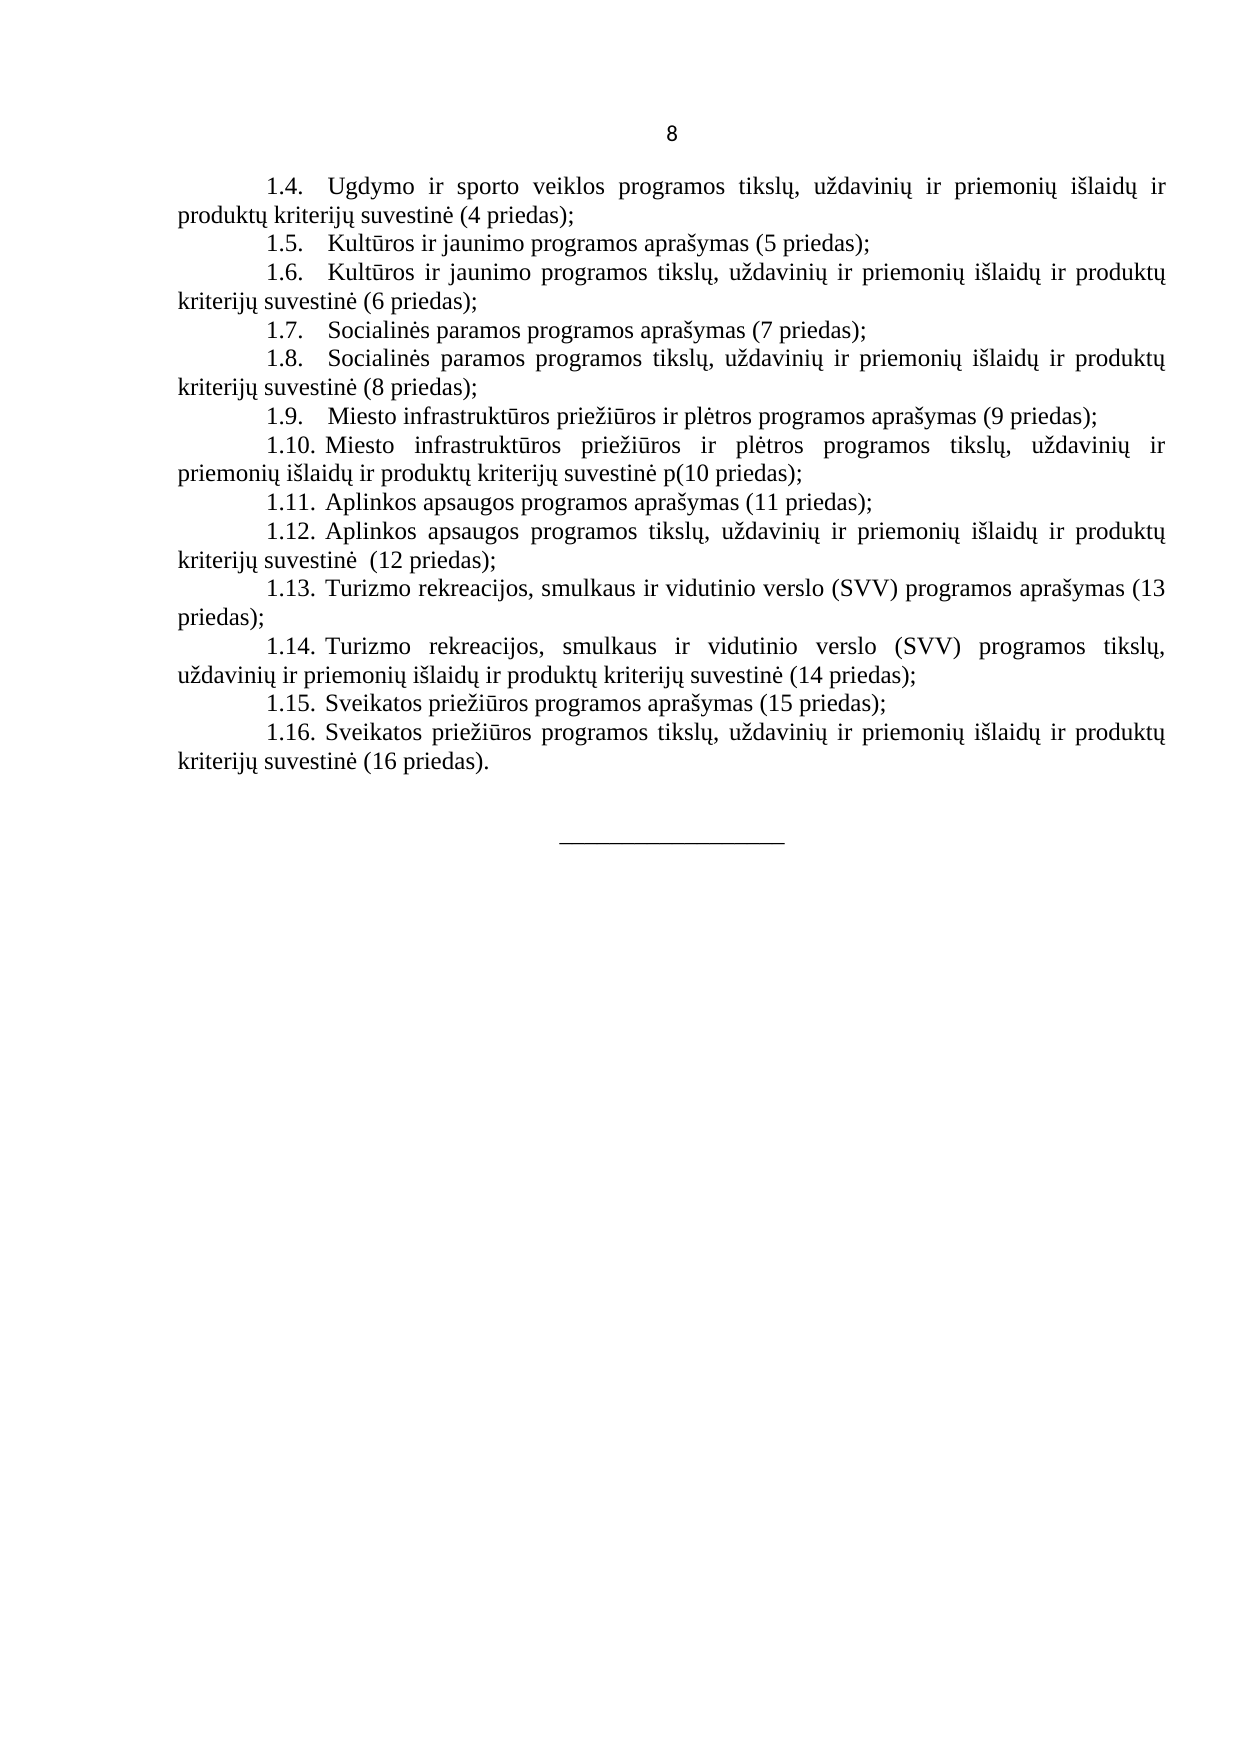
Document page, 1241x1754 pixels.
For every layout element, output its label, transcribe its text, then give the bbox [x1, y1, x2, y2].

text 1.5. Kultūros ir jaunimo programos aprašymas (5 priedas); [177, 228, 1166, 257]
text 1.9. Miesto infrastruktūros priežiūros ir plėtros programos aprašymas (9 priedas); [177, 401, 1166, 430]
text 1.14. Turizmo rekreacijos, smulkaus ir vidutinio verslo (SVV) programos tikslų, uždavinių ir priemonių išlaidų ir produktų kriterijų suvestinė (14 priedas); [177, 631, 1166, 688]
text 1.11. Aplinkos apsaugos programos aprašymas (11 priedas); [177, 487, 1166, 516]
text 1.16. Sveikatos priežiūros programos tikslų, uždavinių ir priemonių išlaidų ir produktų kriterijų suvestinė (16 priedas). [177, 717, 1166, 775]
text 1.8. Socialinės paramos programos tikslų, uždavinių ir priemonių išlaidų ir produktų kriterijų suvestinė (8 priedas); [177, 343, 1166, 401]
text 1.10. Miesto infrastruktūros priežiūros ir plėtros programos tikslų, uždavinių ir priemonių išlaidų ir produktų kriterijų suvestinė p(10 priedas); [177, 430, 1166, 487]
text 1.12. Aplinkos apsaugos programos tikslų, uždavinių ir priemonių išlaidų ir produktų kriterijų suvestinė (12 priedas); [177, 516, 1166, 573]
text __________________ [177, 818, 1166, 847]
text 1.4. Ugdymo ir sporto veiklos programos tikslų, uždavinių ir priemonių išlaidų ir produktų kriterijų suvestinė (4 priedas); [177, 171, 1166, 228]
text 1.7. Socialinės paramos programos aprašymas (7 priedas); [177, 315, 1166, 343]
text 1.15. Sveikatos priežiūros programos aprašymas (15 priedas); [177, 688, 1166, 717]
text 1.13. Turizmo rekreacijos, smulkaus ir vidutinio verslo (SVV) programos aprašymas (13 priedas); [177, 573, 1166, 631]
text 1.6. Kultūros ir jaunimo programos tikslų, uždavinių ir priemonių išlaidų ir produktų kriterijų suvestinė (6 priedas); [177, 257, 1166, 315]
